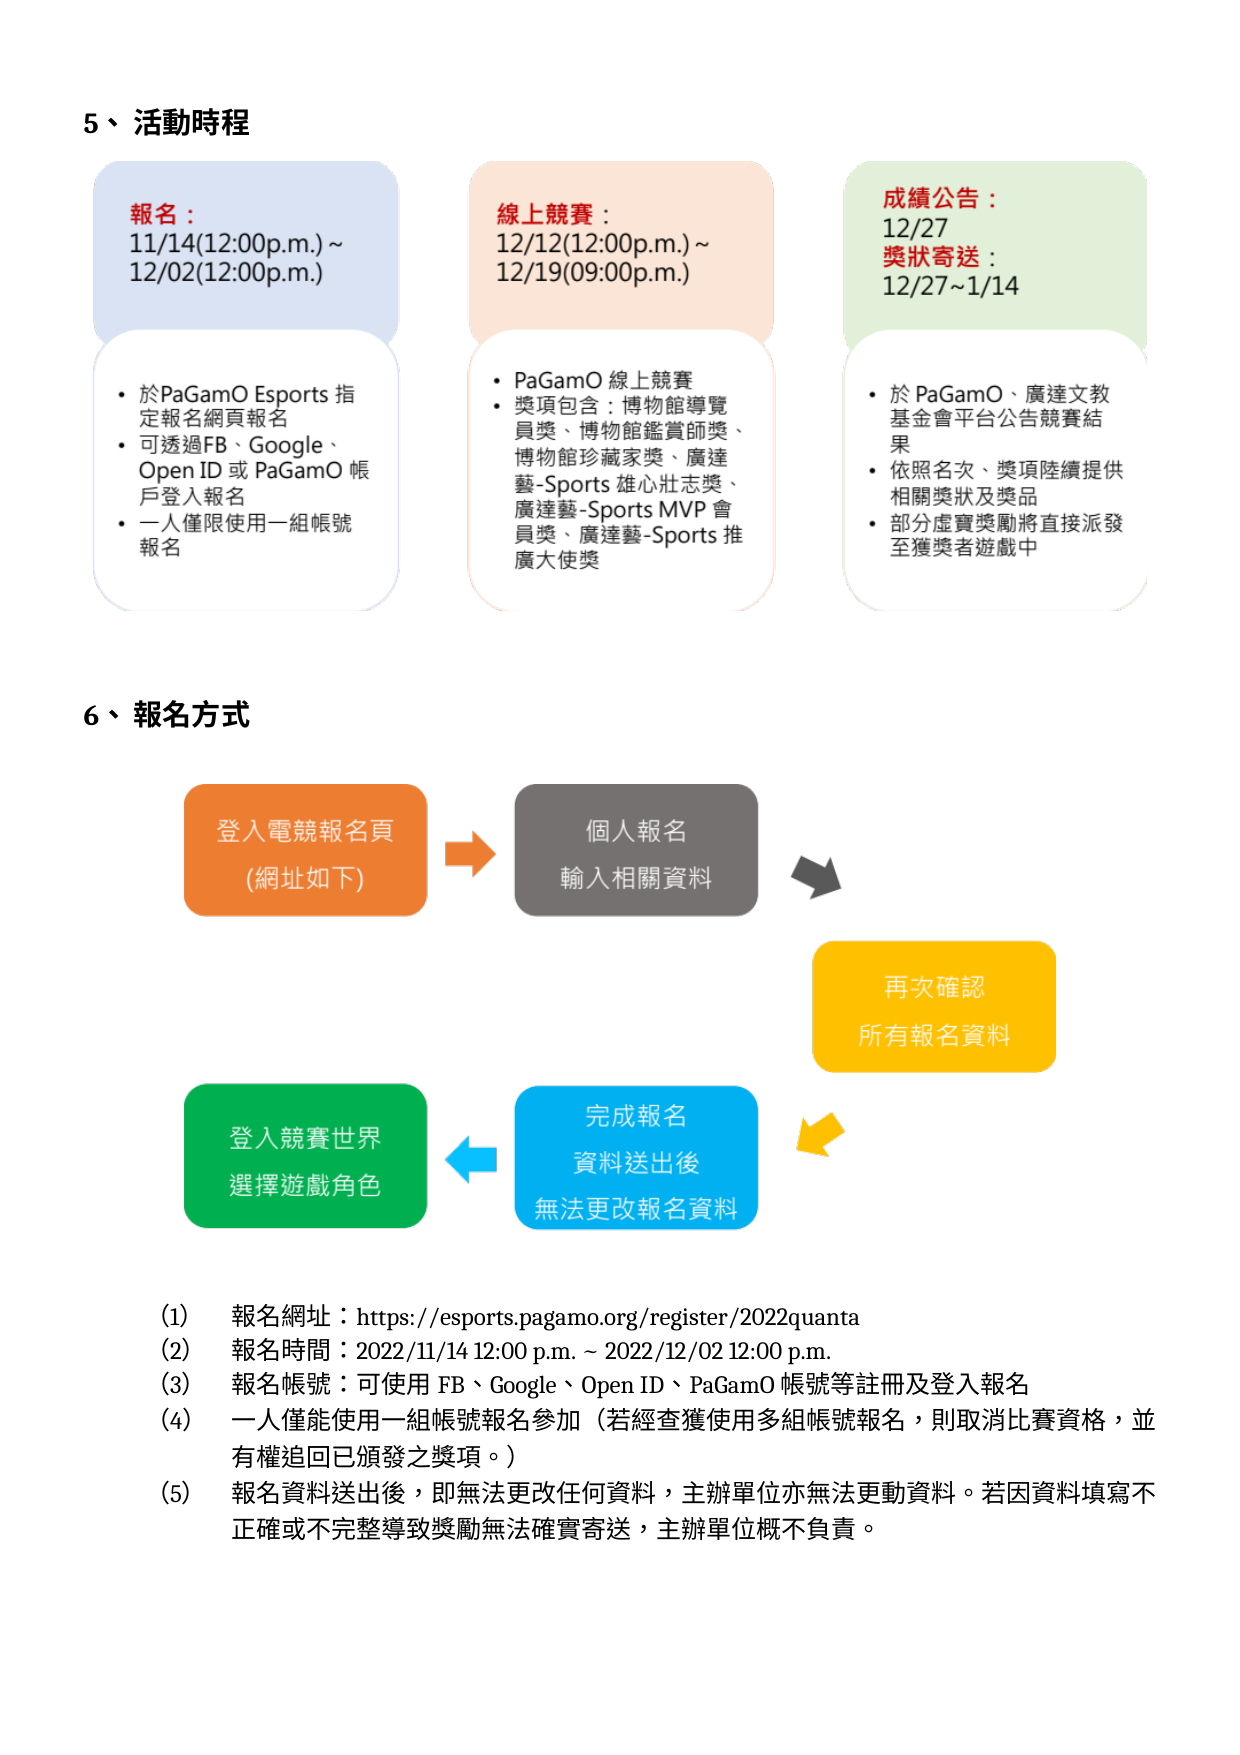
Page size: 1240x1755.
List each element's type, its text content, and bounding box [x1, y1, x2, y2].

subtitle 一人僅能使用一組帳號報名參加（若經查獲使用多組帳號報名，則取消比賽資格，並有權追回已頒發之獎項。） [145, 1401, 1156, 1473]
subtitle 活動時程 [83, 100, 1156, 142]
subtitle 報名時間：2022/11/14 12:00 p.m. ~ 2022/12/02 12:00 p.m. [145, 1333, 1156, 1367]
subtitle 報名資料送出後，即無法更改任何資料，主辦單位亦無法更動資料。若因資料填寫不正確或不完整導致獎勵無法確實寄送，主辦單位概不負責。 [145, 1473, 1156, 1546]
subtitle 報名網址：https://esports.pagamo.org/register/2022quanta [145, 1298, 1156, 1333]
subtitle 報名帳號：可使用 FB、Google、Open ID、PaGamO 帳號等註冊及登入報名 [145, 1367, 1156, 1401]
subtitle 報名方式 [83, 692, 1156, 734]
